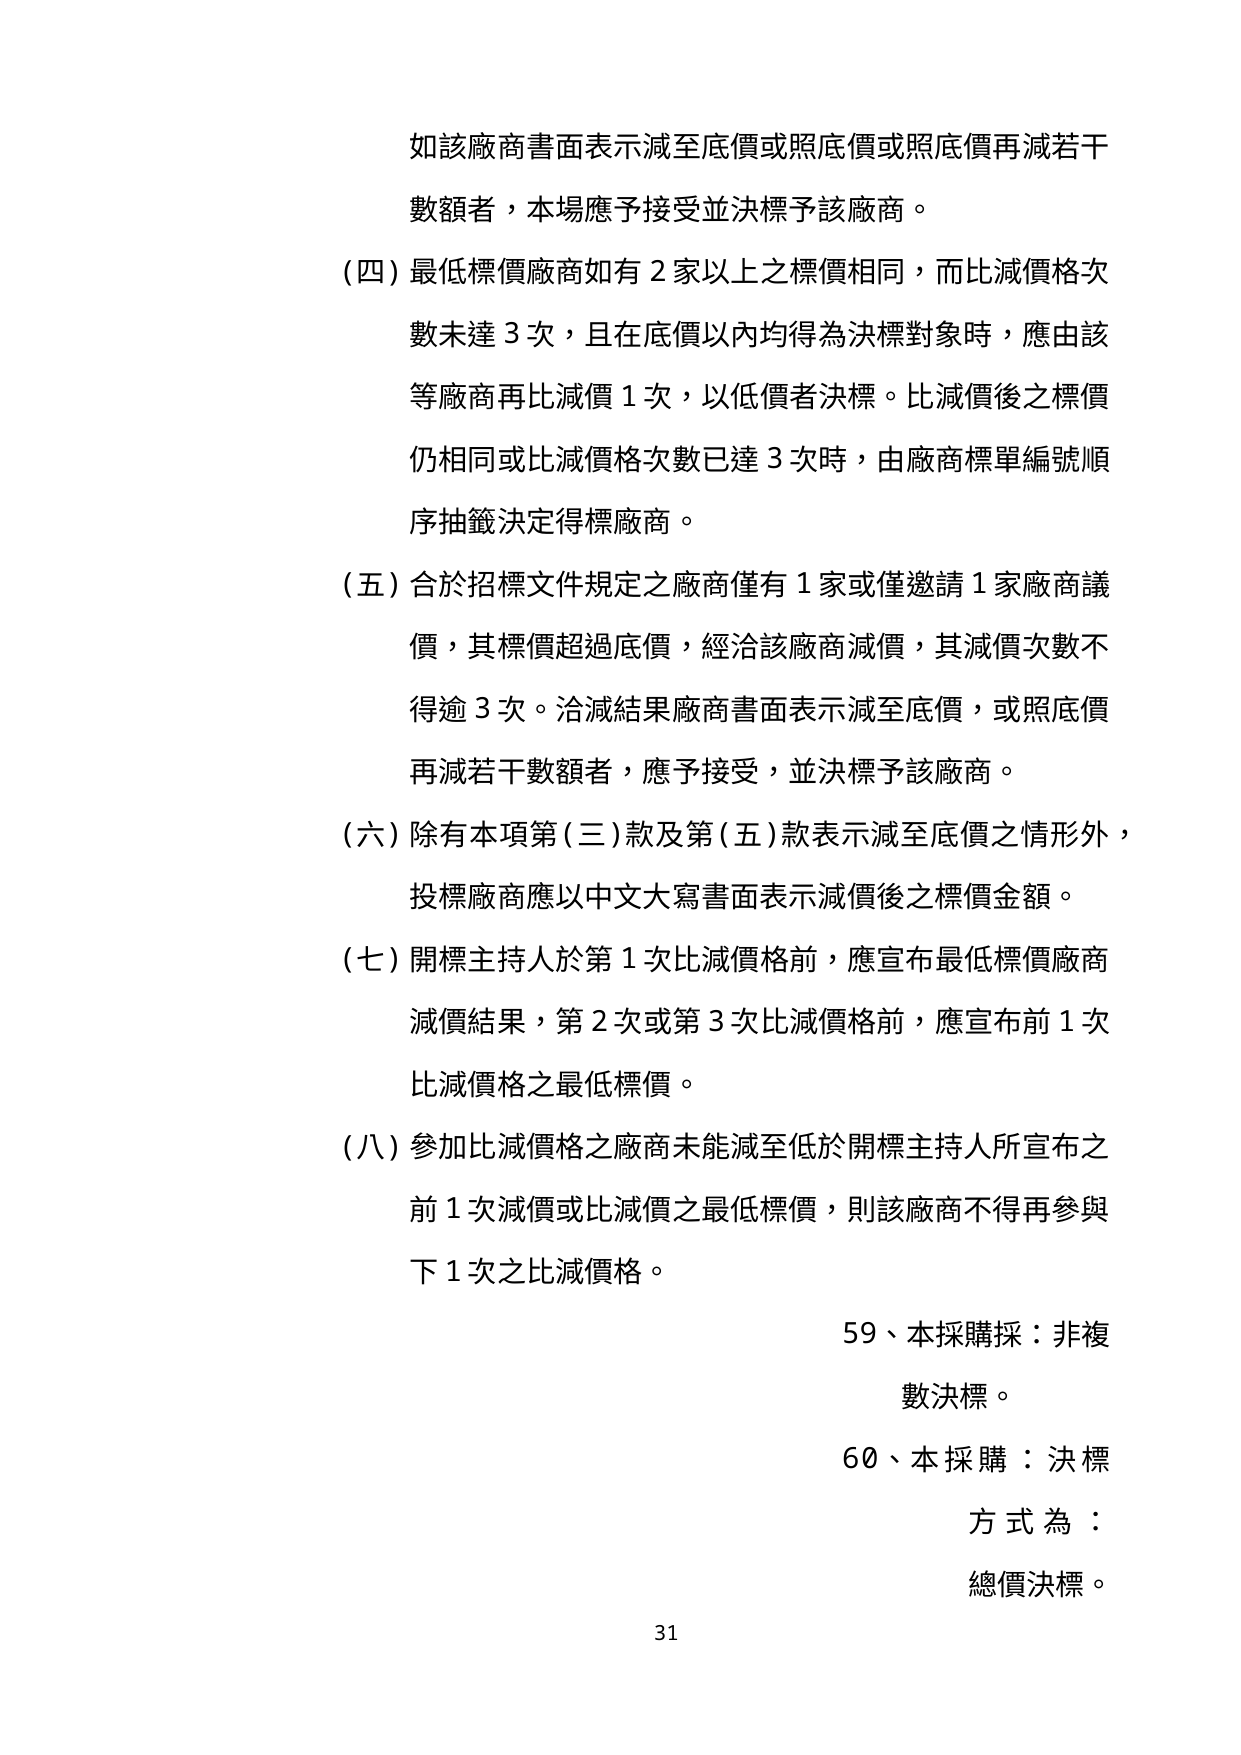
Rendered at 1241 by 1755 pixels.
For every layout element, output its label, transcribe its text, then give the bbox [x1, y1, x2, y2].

text (七) 開標主持人於第1次比減價格前，應宣布最低標價廠商減價結果，第2次或第3次比減價格前，應宣布前1次比減價格之最低標價。 [338, 916, 1110, 1103]
text (五) 合於招標文件規定之廠商僅有1家或僅邀請1家廠商議價，其標價超過底價，經洽該廠商減價，其減價次數不得逾3次。洽減結果廠商書面表示減至底價，或照底價再減若干數額者，應予接受，並決標予該廠商。 [338, 541, 1110, 791]
text (四) 最低標價廠商如有2家以上之標價相同，而比減價格次數未達3次，且在底價以內均得為決標對象時，應由該等廠商再比減價1次，以低價者決標。比減價後之標價仍相同或比減價格次數已達3次時，由廠商標單編號順序抽籤決定得標廠商。 [338, 228, 1110, 541]
text (八) 參加比減價格之廠商未能減至低於開標主持人所宣布之前1次減價或比減價之最低標價，則該廠商不得再參與下1次之比減價格。 [338, 1103, 1110, 1291]
text (六) 除有本項第(三)款及第(五)款表示減至底價之情形外，投標廠商應以中文大寫書面表示減價後之標價金額。 [338, 791, 1110, 916]
list 本採購：決標方式為：總價決標。 [842, 1416, 1110, 1603]
text 如該廠商書面表示減至底價或照底價或照底價再減若干數額者，本場應予接受並決標予該廠商。 [338, 103, 1110, 228]
list 本採購採：非複數決標。 [842, 1291, 1110, 1416]
